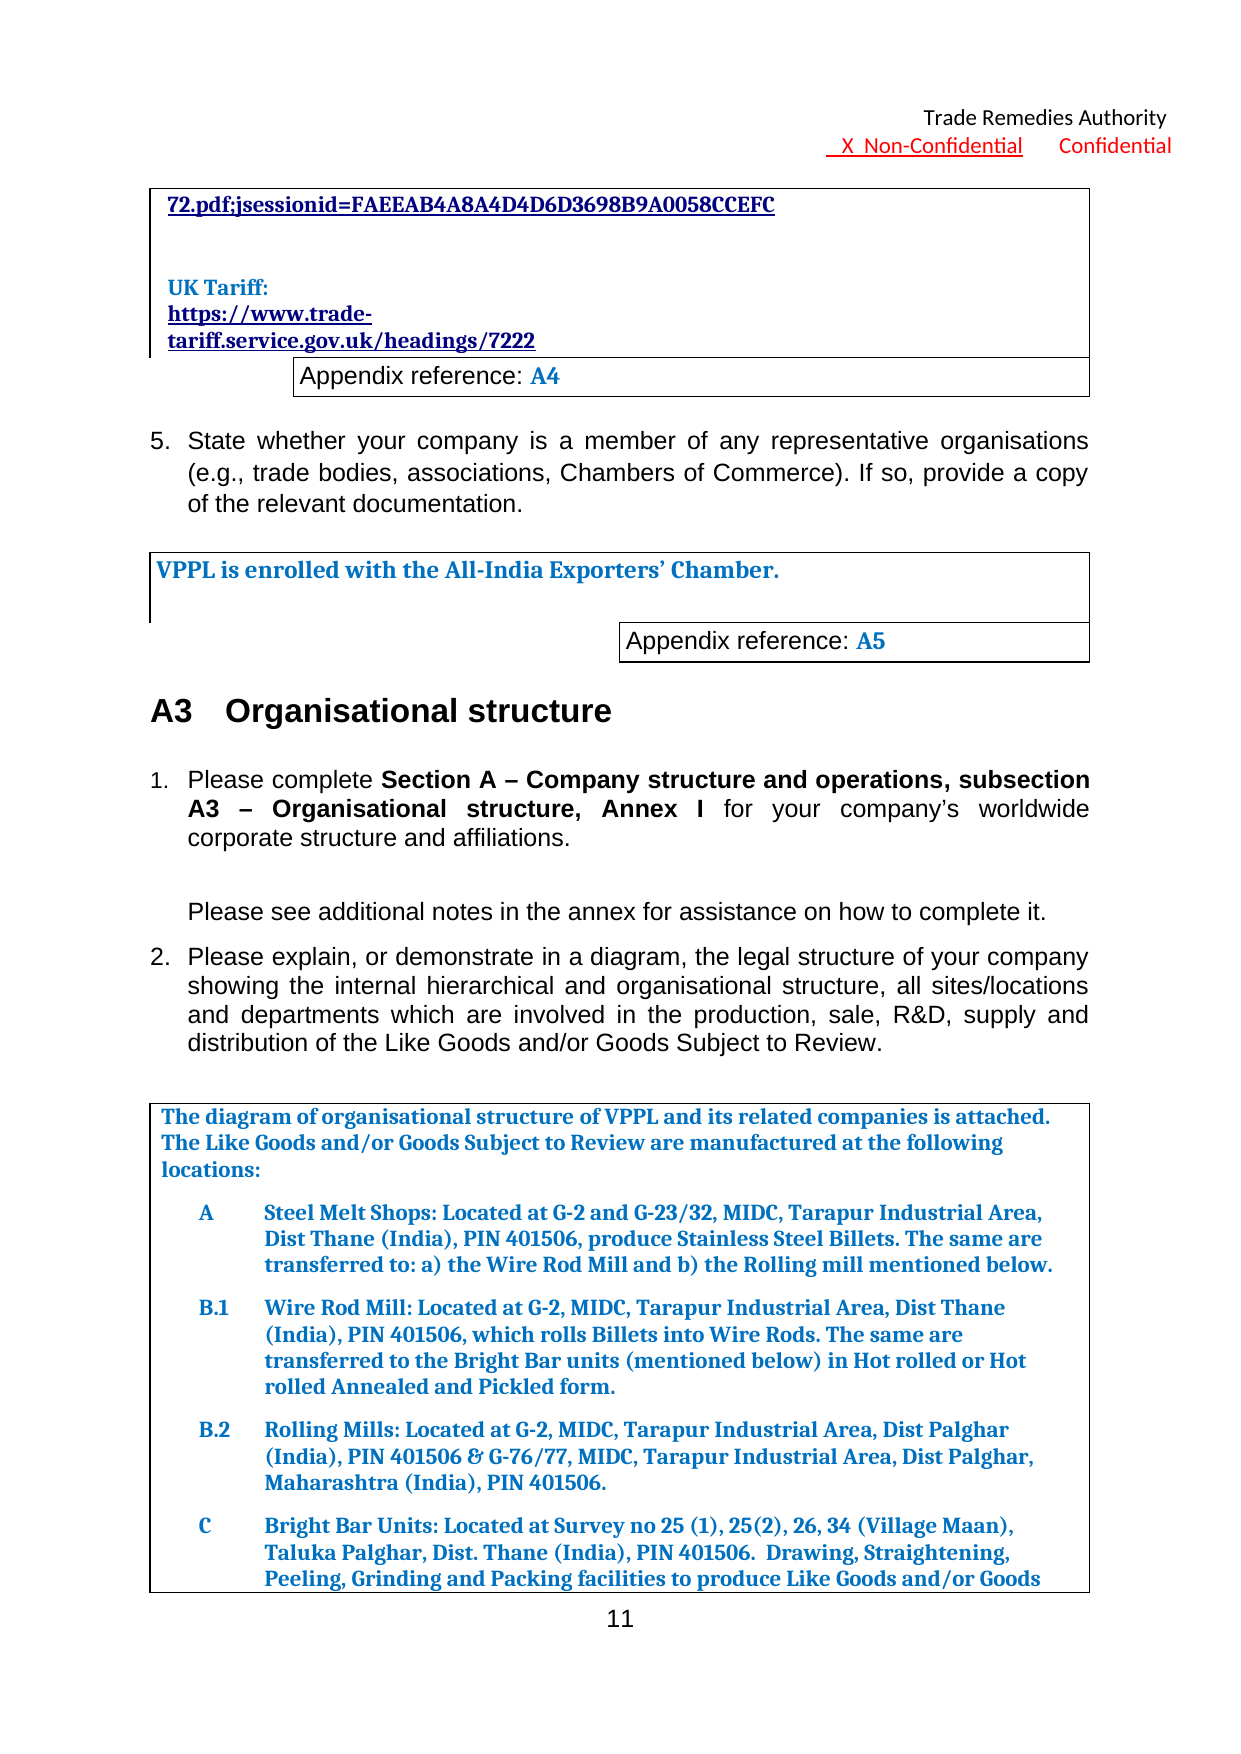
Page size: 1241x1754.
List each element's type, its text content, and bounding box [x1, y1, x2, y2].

table_cell [150, 358, 293, 396]
list Please complete Section A – Company structure and operations, subsection A3 – Organisational structure, Annex I for your company’s worldwide corporate structure and affiliations. [150, 765, 1090, 851]
table_header VPPL is enrolled with the All-India Exporters’ Chamber. [151, 553, 1089, 622]
list State whether your company is a member of any representative organisations (e.g., trade bodies, associations, Chambers of Commerce). If so, provide a copy of the relevant documentation. [150, 426, 1090, 518]
table_cell [574, 275, 805, 354]
table_cell Appendix reference: A5 [620, 623, 1089, 661]
table_cell [805, 245, 1089, 275]
subtitle A3 Organisational structure [150, 691, 1090, 730]
table_cell [150, 623, 619, 661]
table_cell Appendix reference: A4 [294, 358, 1089, 396]
table_cell 72.pdf;jsessionid=FAEEAB4A8A4D4D6D3698B9A0058CCEFC [156, 192, 1089, 245]
table_cell UK Tariff: https://www.trade-tariff.service.gov.uk/headings/7222 [156, 275, 574, 354]
table_cell [156, 245, 574, 275]
table_header [151, 189, 1089, 357]
list Please see additional notes in the annex for assistance on how to complete it. [187, 897, 1090, 926]
table_header The diagram of organisational structure of VPPL and its related companies is attached. The Like Goods and/or Goods Subject to Review are manufactured at the following locations: A Steel Melt Shops: Located at G-2 and G-23/32, MIDC, Tarapur Industrial Area, Dist Thane (India), PIN 401506, produce Stainless Steel Billets. The same are transferred to: a) the Wire Rod Mill and b) the Rolling mill mentioned below. B.1 Wire Rod Mill: Located at G-2, MIDC, Tarapur Industrial Area, Dist Thane (India), PIN 401506, which rolls Billets into Wire Rods. The same are transferred to the Bright Bar units (mentioned below) in Hot rolled or Hot rolled Annealed and Pickled form. B.2 Rolling Mills: Located at G-2, MIDC, Tarapur Industrial Area, Dist Palghar (India), PIN 401506 & G-76/77, MIDC, Tarapur Industrial Area, Dist Palghar, Maharashtra (India), PIN 401506. C Bright Bar Units: Located at Survey no 25 (1), 25(2), 26, 34 (Village Maan), Taluka Palghar, Dist. Thane (India), PIN 401506. Drawing, Straightening, Peeling, Grinding and Packing facilities to produce Like Goods and/or Goods [151, 1104, 1089, 1592]
list Please explain, or demonstrate in a diagram, the legal structure of your company showing the internal hierarchical and organisational structure, all sites/locations and departments which are involved in the production, sale, R&D, supply and distribution of the Like Goods and/or Goods Subject to Review. [150, 942, 1090, 1057]
table_cell [805, 275, 1089, 354]
table_cell [574, 245, 805, 275]
